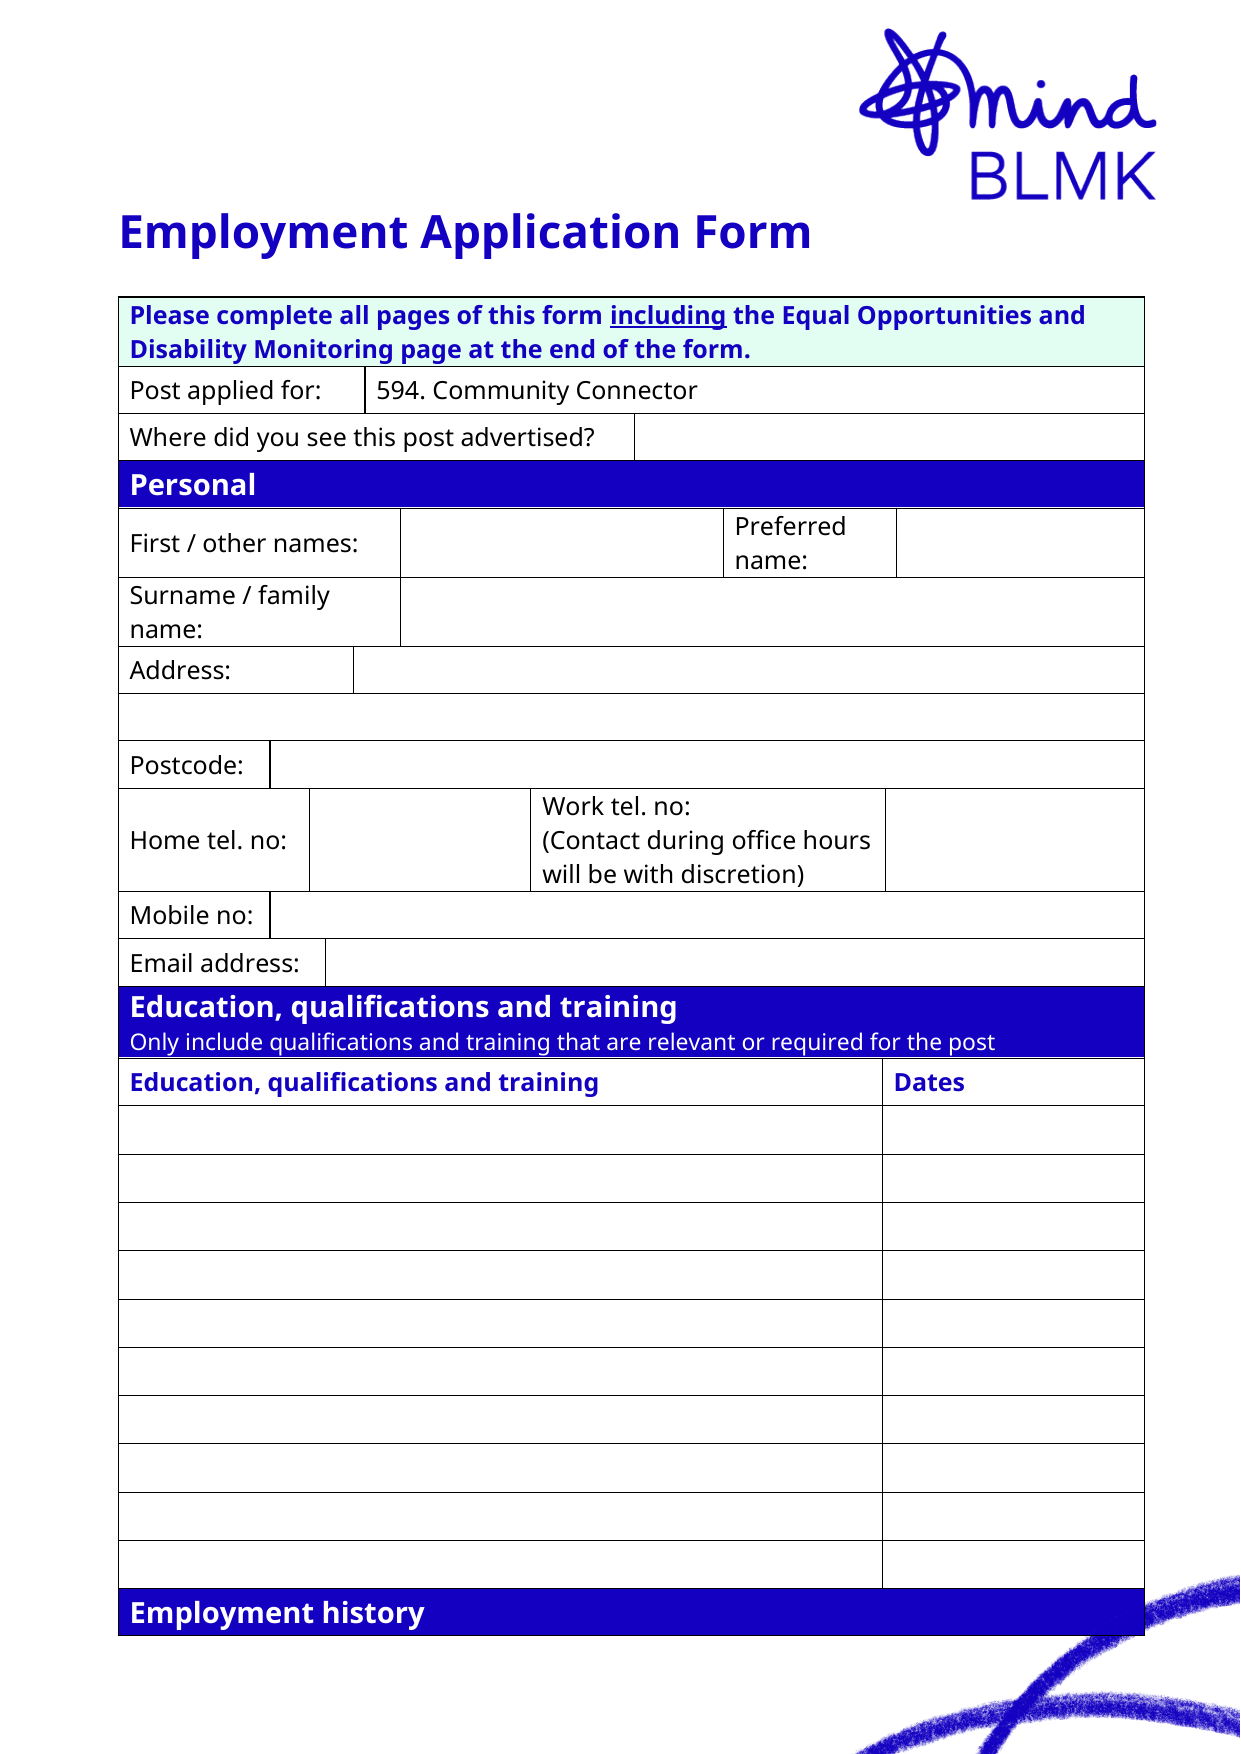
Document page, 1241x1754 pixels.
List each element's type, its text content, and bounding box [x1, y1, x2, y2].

table_cell [883, 1300, 1144, 1347]
table_cell [401, 509, 723, 577]
table_cell Email address: [119, 939, 325, 986]
table_header Please complete all pages of this form including the Equal Opportunities and Disability Monitoring page at the end of the form. [119, 298, 1144, 366]
table_cell [310, 789, 530, 891]
table_cell [119, 1106, 882, 1154]
table_cell [883, 1203, 1144, 1250]
table_cell Education, qualifications and training Only include qualifications and training that are relevant or required for the post [119, 987, 1144, 1057]
table_cell Address: [119, 647, 353, 693]
table_cell First / other names: [119, 509, 400, 577]
table_cell [271, 741, 1144, 788]
table_cell [883, 1541, 1144, 1588]
table_cell [119, 1396, 882, 1443]
table_cell [897, 509, 1144, 577]
table_cell [883, 1396, 1144, 1443]
table_cell Preferred name: [724, 509, 896, 577]
table_cell [883, 1444, 1144, 1492]
table_cell [119, 1444, 882, 1492]
table_cell Home tel. no: [119, 789, 309, 891]
table_cell [886, 789, 1144, 891]
table_cell [635, 414, 1144, 460]
table_cell [119, 694, 1144, 740]
text Employment Application Form [118, 108, 1122, 262]
table_cell Where did you see this post advertised? [119, 414, 634, 460]
table_cell [883, 1155, 1144, 1202]
table_cell [119, 1348, 882, 1395]
table_cell [119, 1541, 882, 1588]
table_cell [119, 1155, 882, 1202]
table_cell Post applied for: [119, 367, 364, 413]
table_cell Mobile no: [119, 892, 269, 938]
table_cell [271, 892, 1144, 938]
table_cell Personal [119, 461, 1144, 507]
table_cell [119, 1203, 882, 1250]
table_cell Work tel. no: (Contact during office hours will be with discretion) [531, 789, 885, 891]
table_cell [119, 1493, 882, 1540]
table_cell [883, 1106, 1144, 1154]
table_cell [883, 1493, 1144, 1540]
table_cell Postcode: [119, 741, 269, 788]
table_cell Employment history [119, 1589, 1144, 1635]
table_cell Surname / family name: [119, 578, 400, 646]
table_cell [119, 1251, 882, 1299]
table_cell [326, 939, 1144, 986]
table_cell [883, 1348, 1144, 1395]
table_cell [883, 1251, 1144, 1299]
table_cell Education, qualifications and training [119, 1059, 882, 1105]
table_cell [119, 1300, 882, 1347]
table_cell Dates [883, 1059, 1144, 1105]
table_cell [354, 647, 1144, 693]
table_cell [401, 578, 1144, 646]
table_cell 594. Community Connector [366, 367, 1144, 413]
